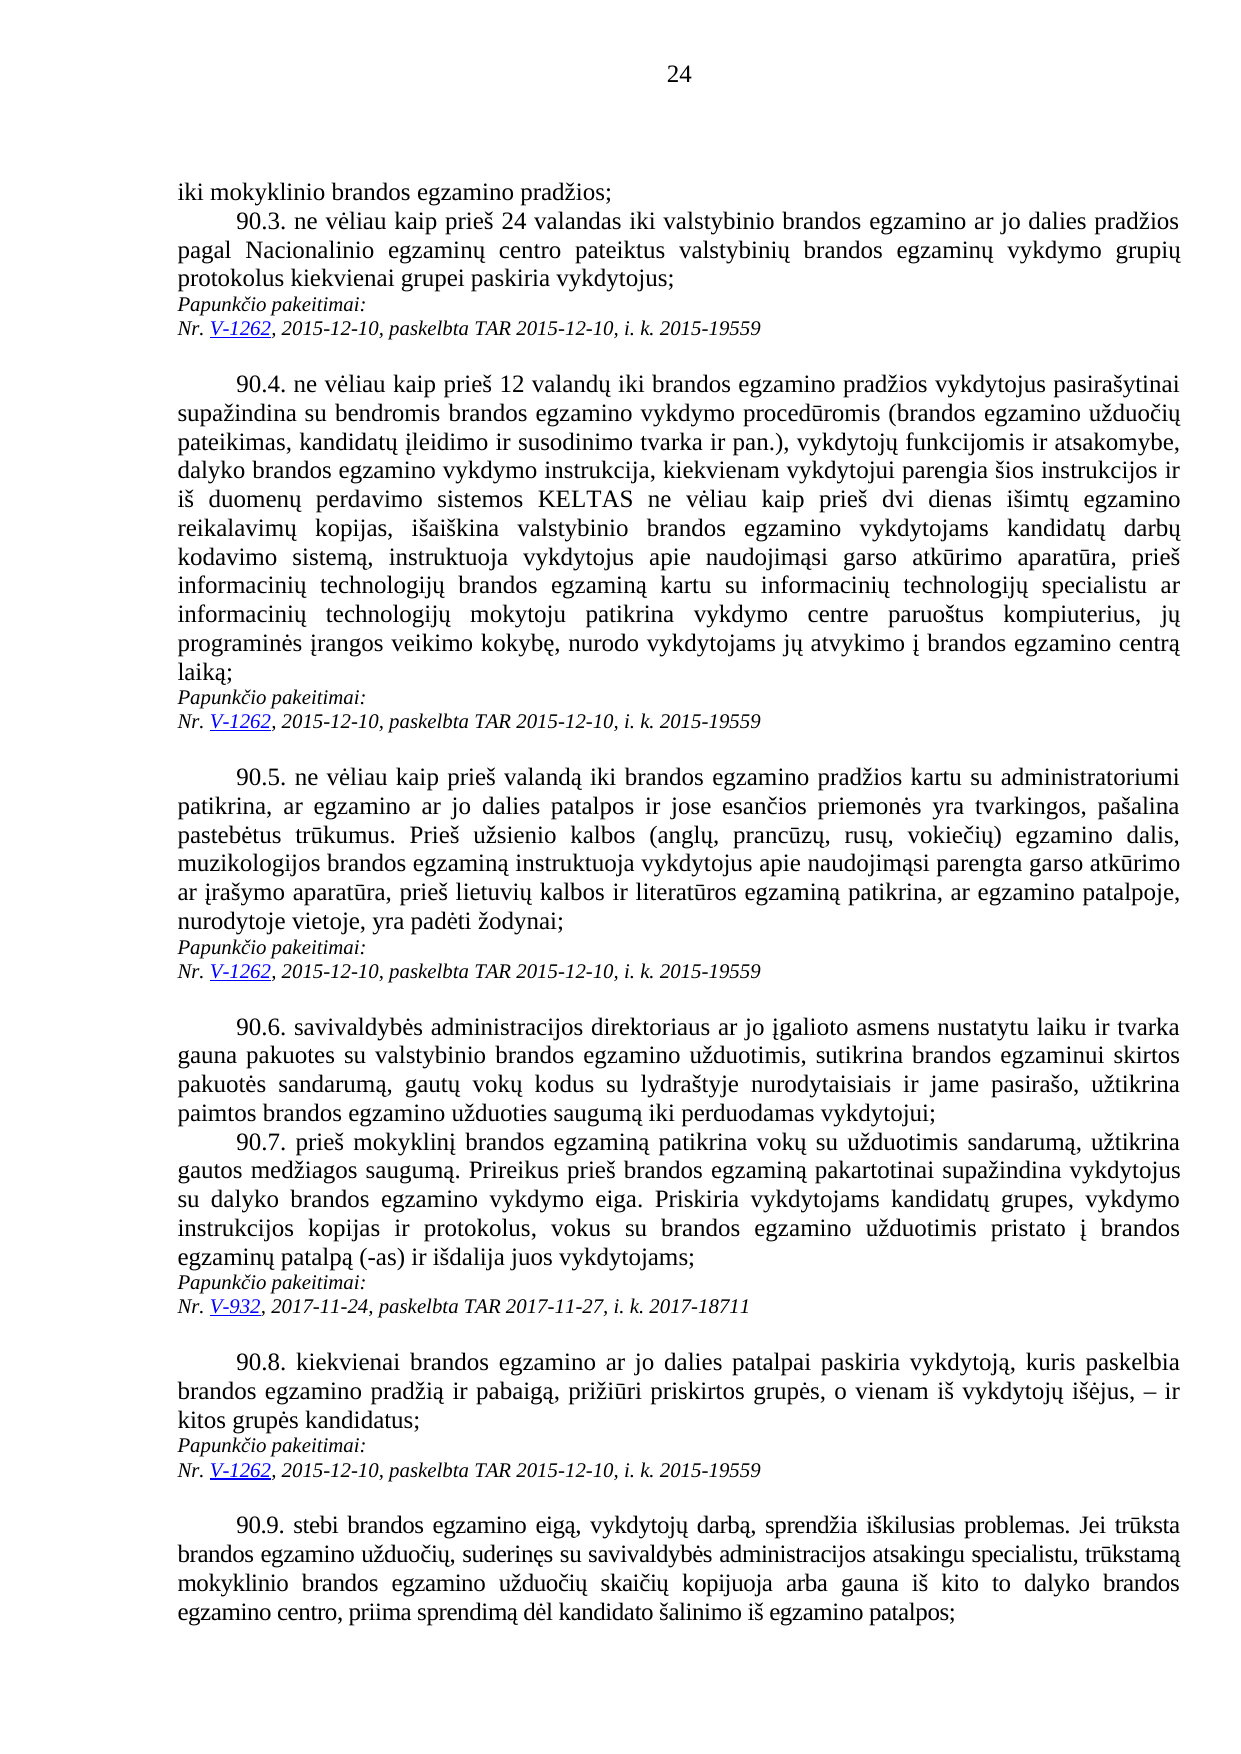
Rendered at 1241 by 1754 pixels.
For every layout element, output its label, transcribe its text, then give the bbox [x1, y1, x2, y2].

text Papunkčio pakeitimai: [177, 935, 1181, 959]
text 90.3. ne vėliau kaip prieš 24 valandas iki valstybinio brandos egzamino ar jo dalies pradžios pagal Nacionalinio egzaminų centro pateiktus valstybinių brandos egzaminų vykdymo grupių protokolus kiekvienai grupei paskiria vykdytojus; [177, 206, 1181, 292]
text 90.5. ne vėliau kaip prieš valandą iki brandos egzamino pradžios kartu su administratoriumi patikrina, ar egzamino ar jo dalies patalpos ir jose esančios priemonės yra tvarkingos, pašalina pastebėtus trūkumus. Prieš užsienio kalbos (anglų, prancūzų, rusų, vokiečių) egzamino dalis, muzikologijos brandos egzaminą instruktuoja vykdytojus apie naudojimąsi parengta garso atkūrimo ar įrašymo aparatūra, prieš lietuvių kalbos ir literatūros egzaminą patikrina, ar egzamino patalpoje, nurodytoje vietoje, yra padėti žodynai; [177, 762, 1181, 935]
text Nr. V-1262, 2015-12-10, paskelbta TAR 2015-12-10, i. k. 2015-19559 [177, 709, 1181, 733]
text Nr. V-1262, 2015-12-10, paskelbta TAR 2015-12-10, i. k. 2015-19559 [177, 1457, 1181, 1482]
text Papunkčio pakeitimai: [177, 685, 1181, 709]
text Papunkčio pakeitimai: [177, 292, 1181, 316]
text Nr. V-1262, 2015-12-10, paskelbta TAR 2015-12-10, i. k. 2015-19559 [177, 316, 1181, 340]
text 90.8. kiekvienai brandos egzamino ar jo dalies patalpai paskiria vykdytoją, kuris paskelbia brandos egzamino pradžią ir pabaigą, prižiūri priskirtos grupės, o vienam iš vykdytojų išėjus, – ir kitos grupės kandidatus; [177, 1347, 1181, 1433]
text 90.9. stebi brandos egzamino eigą, vykdytojų darbą, sprendžia iškilusias problemas. Jei trūksta brandos egzamino užduočių, suderinęs su savivaldybės administracijos atsakingu specialistu, trūkstamą mokyklinio brandos egzamino užduočių skaičių kopijuoja arba gauna iš kito to dalyko brandos egzamino centro, priima sprendimą dėl kandidato šalinimo iš egzamino patalpos; [177, 1510, 1181, 1625]
text 90.6. savivaldybės administracijos direktoriaus ar jo įgalioto asmens nustatytu laiku ir tvarka gauna pakuotes su valstybinio brandos egzamino užduotimis, sutikrina brandos egzaminui skirtos pakuotės sandarumą, gautų vokų kodus su lydraštyje nurodytaisiais ir jame pasirašo, užtikrina paimtos brandos egzamino užduoties saugumą iki perduodamas vykdytojui; [177, 1012, 1181, 1127]
text 90.4. ne vėliau kaip prieš 12 valandų iki brandos egzamino pradžios vykdytojus pasirašytinai supažindina su bendromis brandos egzamino vykdymo procedūromis (brandos egzamino užduočių pateikimas, kandidatų įleidimo ir susodinimo tvarka ir pan.), vykdytojų funkcijomis ir atsakomybe, dalyko brandos egzamino vykdymo instrukcija, kiekvienam vykdytojui parengia šios instrukcijos ir iš duomenų perdavimo sistemos KELTAS ne vėliau kaip prieš dvi dienas išimtų egzamino reikalavimų kopijas, išaiškina valstybinio brandos egzamino vykdytojams kandidatų darbų kodavimo sistemą, instruktuoja vykdytojus apie naudojimąsi garso atkūrimo aparatūra, prieš informacinių technologijų brandos egzaminą kartu su informacinių technologijų specialistu ar informacinių technologijų mokytoju patikrina vykdymo centre paruoštus kompiuterius, jų programinės įrangos veikimo kokybę, nurodo vykdytojams jų atvykimo į brandos egzamino centrą laiką; [177, 369, 1181, 685]
text iki mokyklinio brandos egzamino pradžios; [177, 177, 1181, 206]
text Nr. V-932, 2017-11-24, paskelbta TAR 2017-11-27, i. k. 2017-18711 [177, 1294, 1181, 1318]
text Nr. V-1262, 2015-12-10, paskelbta TAR 2015-12-10, i. k. 2015-19559 [177, 959, 1181, 983]
text Papunkčio pakeitimai: [177, 1433, 1181, 1457]
text 90.7. prieš mokyklinį brandos egzaminą patikrina vokų su užduotimis sandarumą, užtikrina gautos medžiagos saugumą. Prireikus prieš brandos egzaminą pakartotinai supažindina vykdytojus su dalyko brandos egzamino vykdymo eiga. Priskiria vykdytojams kandidatų grupes, vykdymo instrukcijos kopijas ir protokolus, vokus su brandos egzamino užduotimis pristato į brandos egzaminų patalpą (-as) ir išdalija juos vykdytojams; [177, 1127, 1181, 1270]
text Papunkčio pakeitimai: [177, 1270, 1181, 1294]
